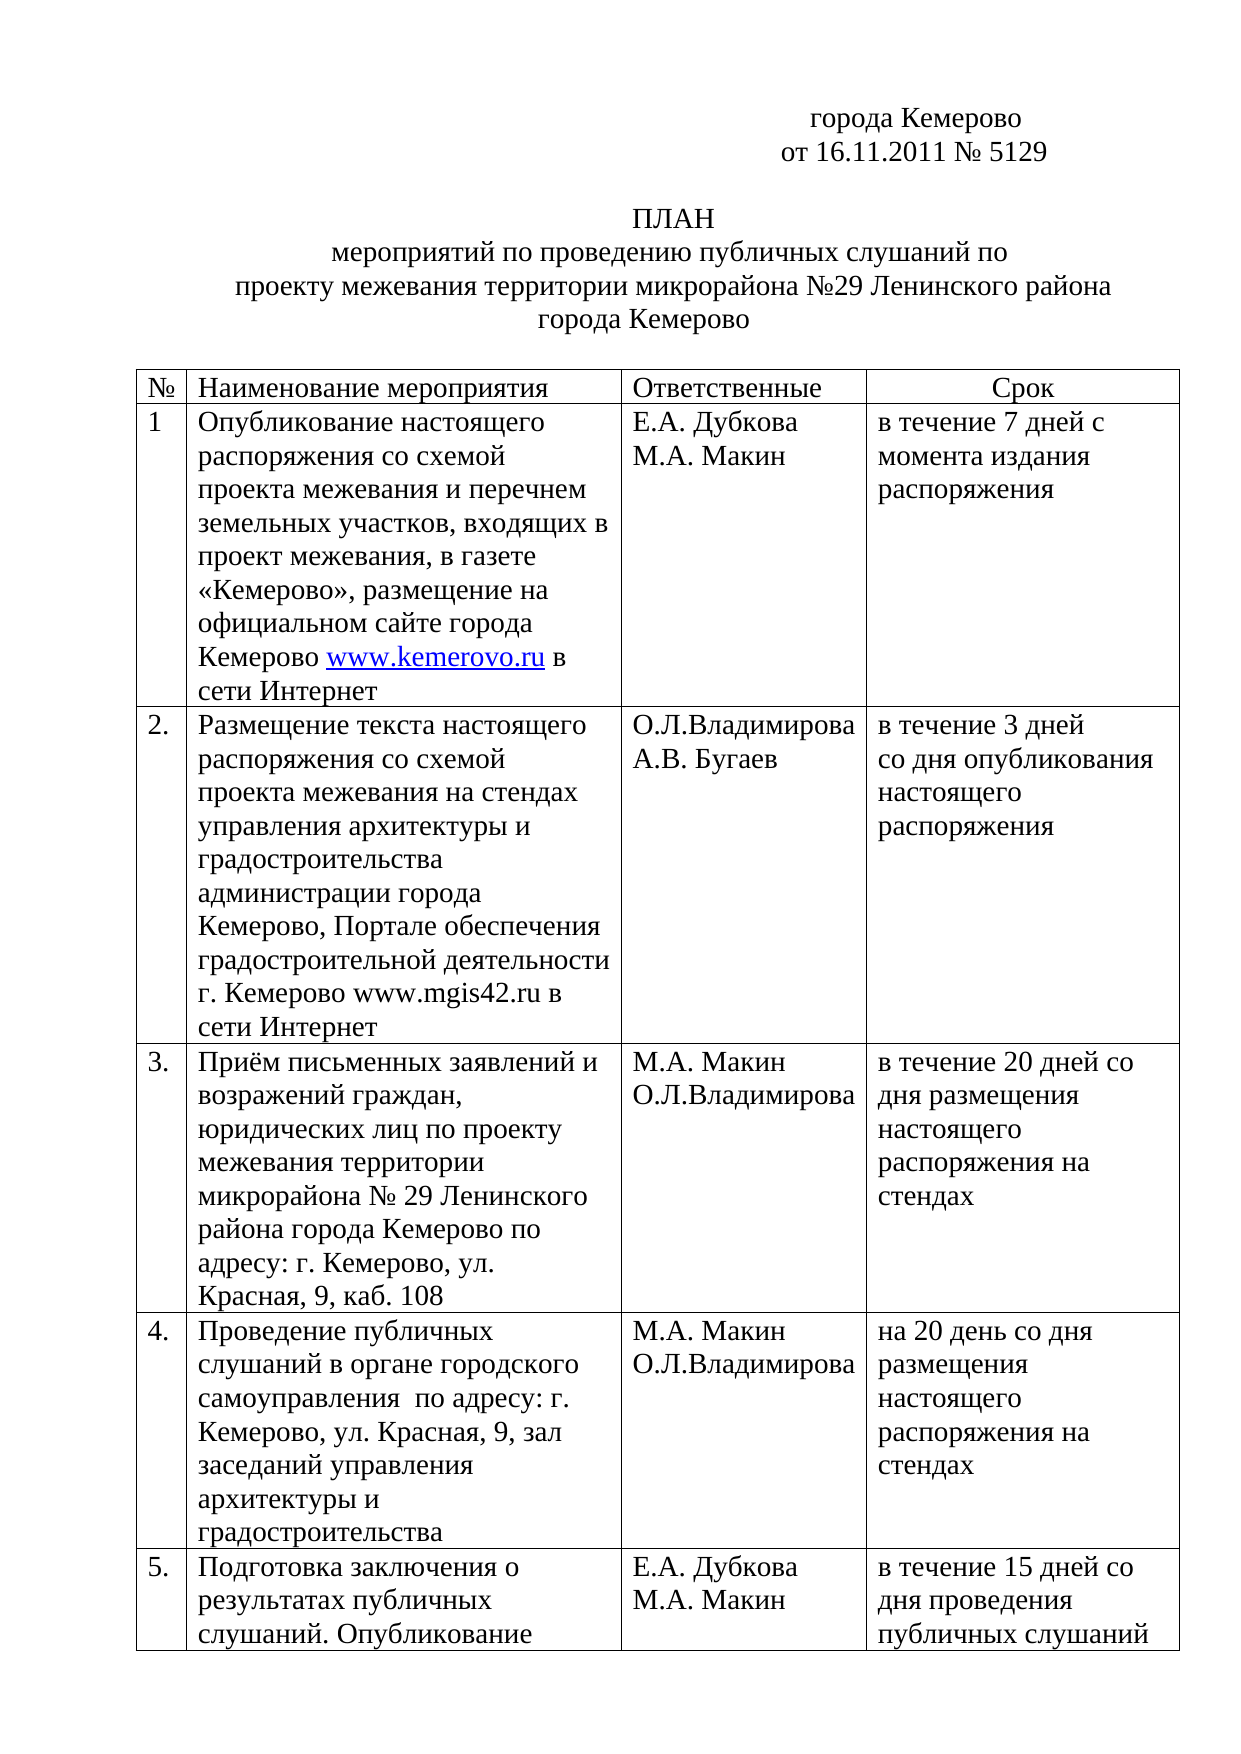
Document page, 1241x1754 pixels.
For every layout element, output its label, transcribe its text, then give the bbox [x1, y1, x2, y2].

table_cell в течение 20 дней со дня размещения настоящего распоряжения на стендах [867, 1044, 1179, 1312]
table_cell Е.А. Дубкова М.А. Макин [622, 1549, 866, 1649]
table_cell 1 [137, 404, 186, 706]
text города Кемерово [664, 100, 1140, 134]
table_cell Размещение текста настоящего распоряжения со схемой проекта межевания на стендах управления архитектуры и градостроительства администрации города Кемерово, Портале обеспечения градостроительной деятельности г. Кемерово www.mgis42.ru в сети Интернет [187, 707, 621, 1043]
table_cell Проведение публичных слушаний в органе городского самоуправления по адресу: г. Кемерово, ул. Красная, 9, зал заседаний управления архитектуры и градостроительства [187, 1313, 621, 1548]
table_cell Е.А. Дубкова М.А. Макин [622, 404, 866, 706]
table_header Ответственные [622, 370, 866, 403]
table_cell Подготовка заключения о результатах публичных слушаний. Опубликование [187, 1549, 621, 1649]
text мероприятий по проведению публичных слушаний по [148, 234, 1140, 268]
text от 16.11.2011 № 5129 [664, 134, 1140, 167]
table_cell 2. [137, 707, 186, 1043]
table_cell на 20 день со дня размещения настоящего распоряжения на стендах [867, 1313, 1179, 1548]
table_cell Опубликование настоящего распоряжения со схемой проекта межевания и перечнем земельных участков, входящих в проект межевания, в газете «Кемерово», размещение на официальном сайте города Кемерово www.kemerovo.ru в сети Интернет [187, 404, 621, 706]
text ПЛАН [148, 201, 1140, 234]
table_header Срок [867, 370, 1179, 403]
table_header Наименование мероприятия [187, 370, 621, 403]
table_cell Приём письменных заявлений и возражений граждан, юридических лиц по проекту межевания территории микрорайона № 29 Ленинского района города Кемерово по адресу: г. Кемерово, ул. Красная, 9, каб. 108 [187, 1044, 621, 1312]
table_cell в течение 15 дней со дня проведения публичных слушаний [867, 1549, 1179, 1649]
table_cell М.А. Макин О.Л.Владимирова [622, 1313, 866, 1548]
text проекту межевания территории микрорайона №29 Ленинского района города Кемерово [148, 268, 1140, 335]
table_cell в течение 7 дней с момента издания распоряжения [867, 404, 1179, 706]
table_cell О.Л.Владимирова А.В. Бугаев [622, 707, 866, 1043]
table_cell 3. [137, 1044, 186, 1312]
table_header № [137, 370, 186, 403]
table_cell 4. [137, 1313, 186, 1548]
table_cell 5. [137, 1549, 186, 1649]
table_cell М.А. Макин О.Л.Владимирова [622, 1044, 866, 1312]
table_cell в течение 3 дней со дня опубликования настоящего распоряжения [867, 707, 1179, 1043]
